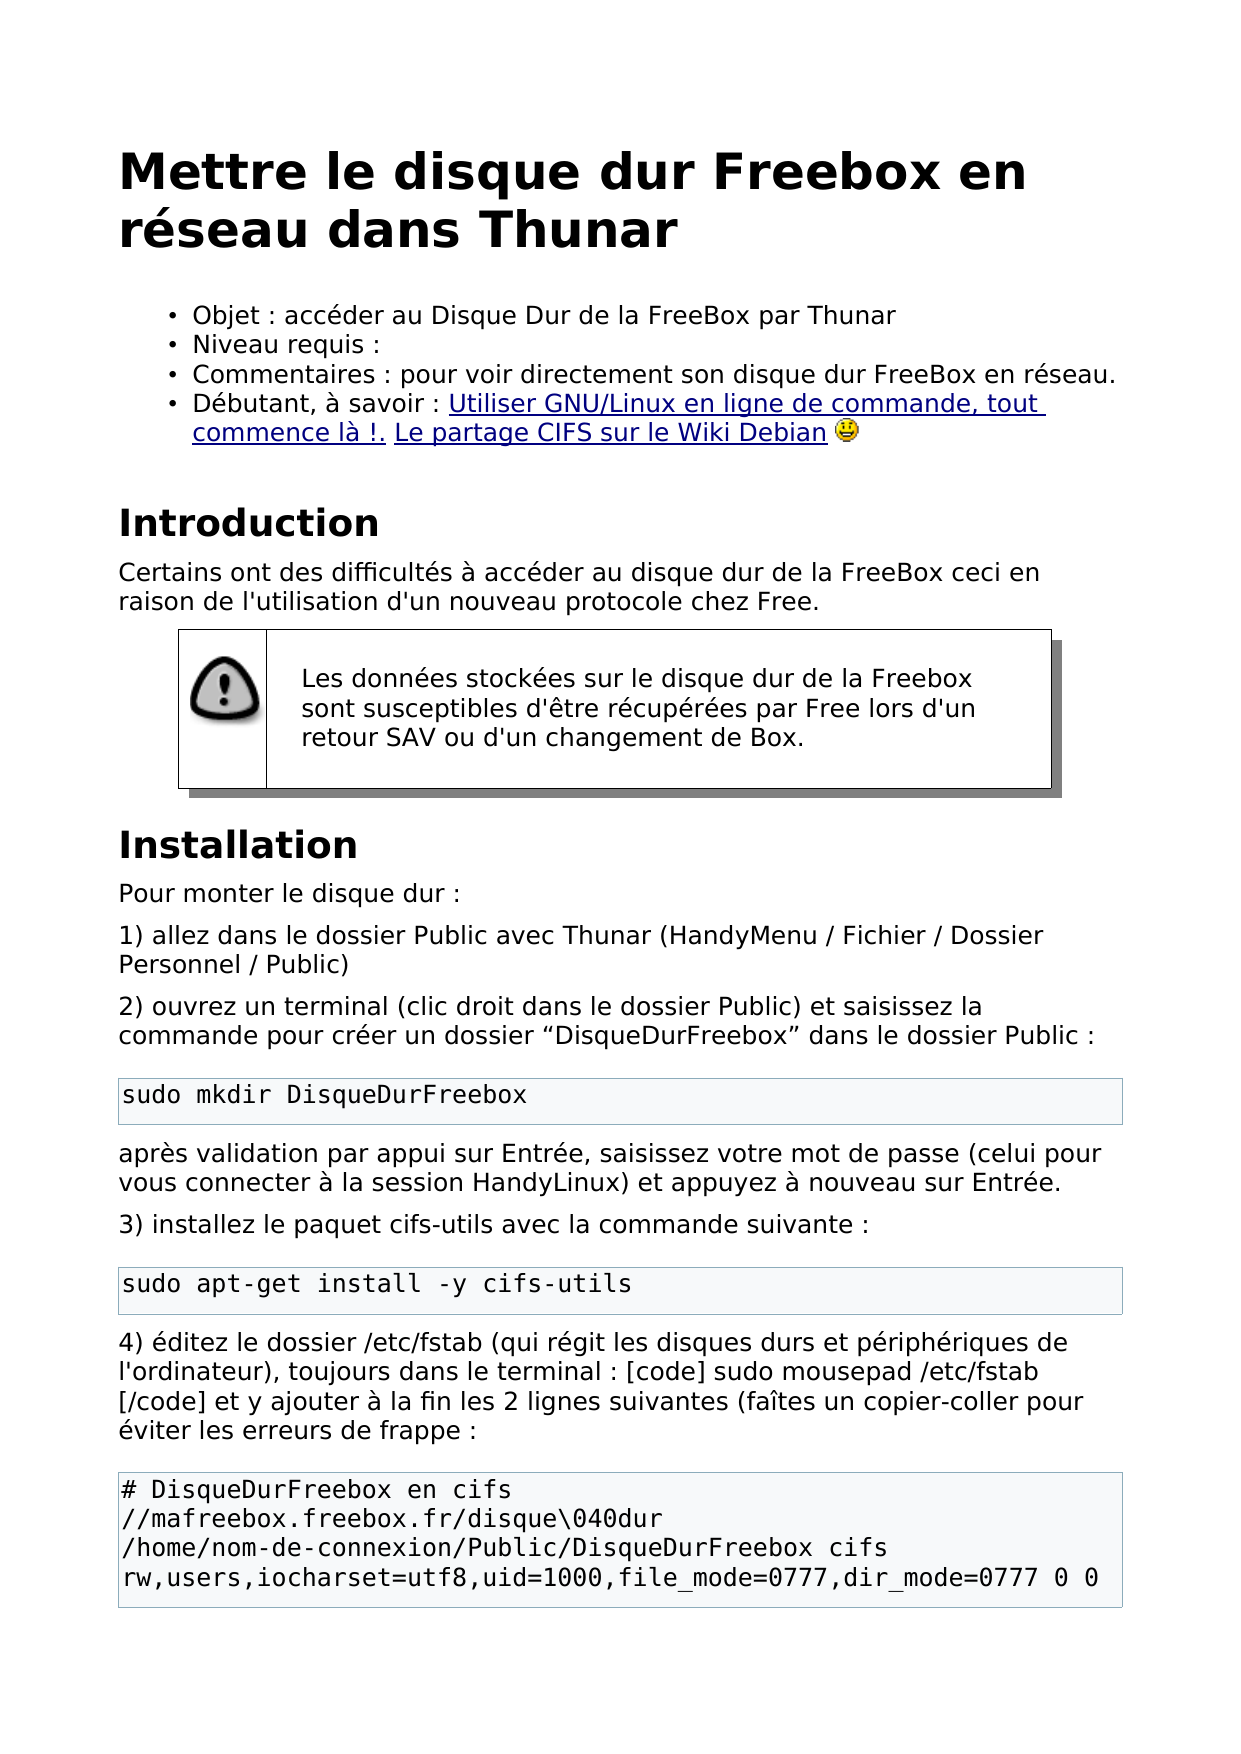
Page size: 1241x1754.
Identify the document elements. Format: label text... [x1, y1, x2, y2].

text Certains ont des difficultés à accéder au disque dur de la FreeBox ceci en raison de l'utilisation d'un nouveau protocole chez Free. [118, 558, 1122, 617]
text après validation par appui sur Entrée, saisissez votre mot de passe (celui pour vous connecter à la session HandyLinux) et appuyez à nouveau sur Entrée. [118, 1139, 1122, 1198]
text 1) allez dans le dossier Public avec Thunar (HandyMenu / Fichier / Dossier Personnel / Public) [118, 921, 1122, 979]
picture [190, 652, 266, 728]
list Débutant, à savoir : Utiliser GNU/Linux en ligne de commande, tout commence là !. Le partage CIFS sur le Wiki Debian [177, 389, 1122, 448]
table_header # DisqueDurFreebox en cifs //mafreebox.freebox.fr/disque\040dur /home/nom-de-connexion/Public/DisqueDurFreebox cifs rw,users,iocharset=utf8,uid=1000,file_mode=0777,dir_mode=0777 0 0 [119, 1473, 1122, 1607]
text Pour monter le disque dur : [118, 879, 1122, 908]
text 2) ouvrez un terminal (clic droit dans le dossier Public) et saisissez la commande pour créer un dossier “DisqueDurFreebox” dans le dossier Public : [118, 992, 1122, 1050]
list Objet : accéder au Disque Dur de la FreeBox par Thunar [177, 302, 1122, 331]
table_header [179, 630, 266, 787]
table_header sudo apt-get install -y cifs-utils [119, 1268, 1122, 1313]
text 4) éditez le dossier /etc/fstab (qui régit les disques durs et périphériques de l'ordinateur), toujours dans le terminal : [code] sudo mousepad /etc/fstab [/code] et y ajouter à la fin les 2 lignes suivantes (faîtes un copier-coller pour éviter les erreurs de frappe : [118, 1328, 1122, 1445]
table_header Les données stockées sur le disque dur de la Freebox sont susceptibles d'être récupérées par Free lors d'un retour SAV ou d'un changement de Box. [267, 630, 1051, 787]
list Niveau requis : [177, 331, 1122, 360]
table_header sudo mkdir DisqueDurFreebox [119, 1079, 1122, 1124]
text 3) installez le paquet cifs-utils avec la commande suivante : [118, 1210, 1122, 1239]
subtitle Installation [118, 823, 1122, 867]
subtitle Introduction [118, 502, 1122, 546]
subtitle Mettre le disque dur Freebox en réseau dans Thunar [118, 143, 1122, 259]
picture [835, 418, 859, 442]
list Commentaires : pour voir directement son disque dur FreeBox en réseau. [177, 360, 1122, 389]
